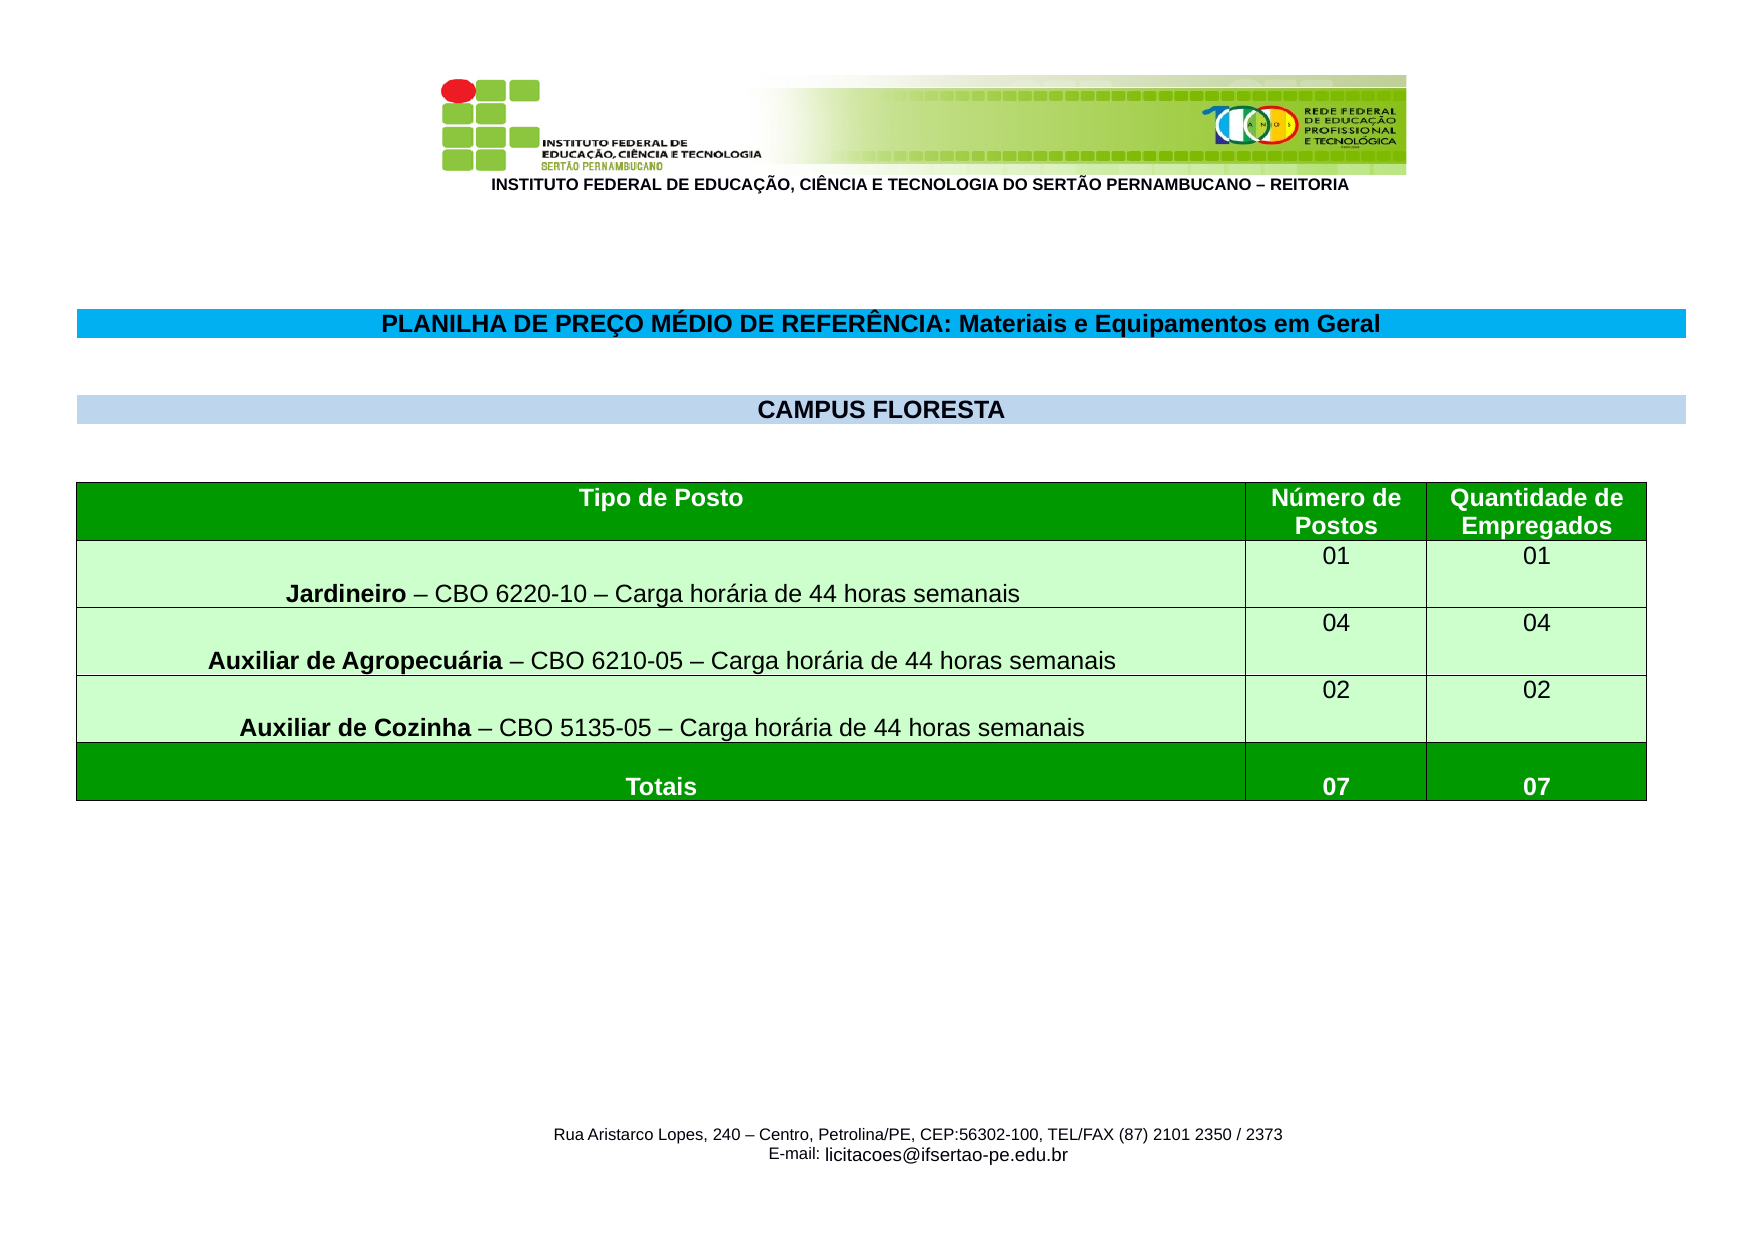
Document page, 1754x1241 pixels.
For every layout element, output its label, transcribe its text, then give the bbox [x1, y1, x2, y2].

table_cell 01 [1427, 541, 1646, 607]
table_cell Jardineiro – CBO 6220-10 – Carga horária de 44 horas semanais [77, 541, 1245, 607]
table_cell Auxiliar de Agropecuária – CBO 6210-05 – Carga horária de 44 horas semanais [77, 608, 1245, 674]
table_header Tipo de Posto [77, 483, 1245, 540]
table_cell Totais [77, 743, 1245, 800]
table_cell 02 [1246, 676, 1426, 742]
table_cell 04 [1246, 608, 1426, 674]
table_cell 01 [1246, 541, 1426, 607]
table_cell 04 [1427, 608, 1646, 674]
subtitle PLANILHA DE PREÇO MÉDIO DE REFERÊNCIA: Materiais e Equipamentos em Geral [77, 309, 1686, 338]
table_cell 07 [1246, 743, 1426, 800]
picture [430, 75, 1407, 175]
table_cell 02 [1427, 676, 1646, 742]
subtitle CAMPUS FLORESTA [77, 395, 1686, 424]
table_cell 07 [1427, 743, 1646, 800]
table_header Número de Postos [1246, 483, 1426, 540]
table_header Quantidade de Empregados [1427, 483, 1646, 540]
table_cell Auxiliar de Cozinha – CBO 5135-05 – Carga horária de 44 horas semanais [77, 676, 1245, 742]
